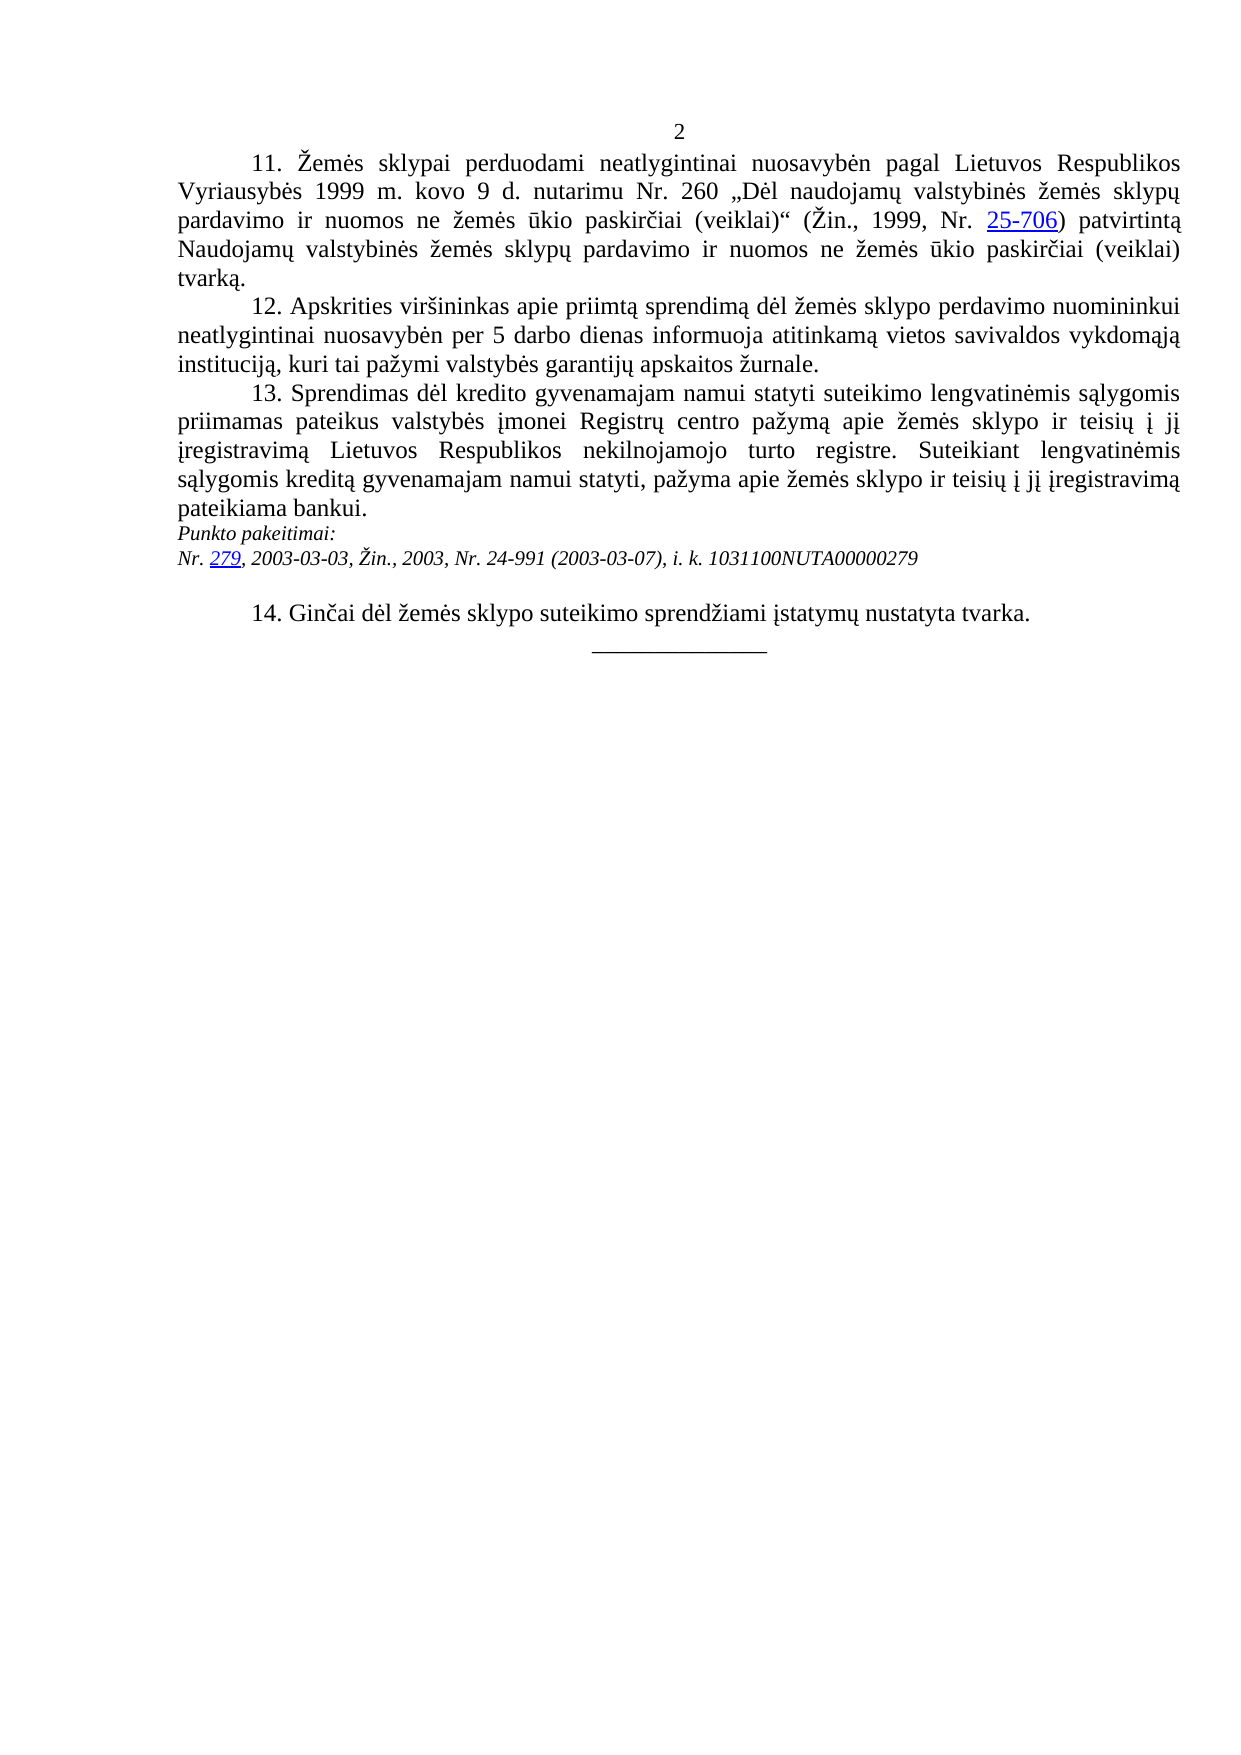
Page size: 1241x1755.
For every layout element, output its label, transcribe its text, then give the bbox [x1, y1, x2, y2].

text Punkto pakeitimai: [177, 521, 1181, 545]
text 11. Žemės sklypai perduodami neatlygintinai nuosavybėn pagal Lietuvos Respublikos Vyriausybės 1999 m. kovo 9 d. nutarimu Nr. 260 „Dėl naudojamų valstybinės žemės sklypų pardavimo ir nuomos ne žemės ūkio paskirčiai (veiklai)“ (Žin., 1999, Nr. 25-706) patvirtintą Naudojamų valstybinės žemės sklypų pardavimo ir nuomos ne žemės ūkio paskirčiai (veiklai) tvarką. [177, 148, 1181, 291]
text ______________ [177, 627, 1181, 656]
text 12. Apskrities viršininkas apie priimtą sprendimą dėl žemės sklypo perdavimo nuomininkui neatlygintinai nuosavybėn per 5 darbo dienas informuoja atitinkamą vietos savivaldos vykdomąją instituciją, kuri tai pažymi valstybės garantijų apskaitos žurnale. [177, 291, 1181, 378]
text 13. Sprendimas dėl kredito gyvenamajam namui statyti suteikimo lengvatinėmis sąlygomis priimamas pateikus valstybės įmonei Registrų centro pažymą apie žemės sklypo ir teisių į jį įregistravimą Lietuvos Respublikos nekilnojamojo turto registre. Suteikiant lengvatinėmis sąlygomis kreditą gyvenamajam namui statyti, pažyma apie žemės sklypo ir teisių į jį įregistravimą pateikiama bankui. [177, 378, 1181, 521]
text 14. Ginčai dėl žemės sklypo suteikimo sprendžiami įstatymų nustatyta tvarka. [177, 598, 1181, 627]
text Nr. 279, 2003-03-03, Žin., 2003, Nr. 24-991 (2003-03-07), i. k. 1031100NUTA00000279 [177, 545, 1181, 569]
